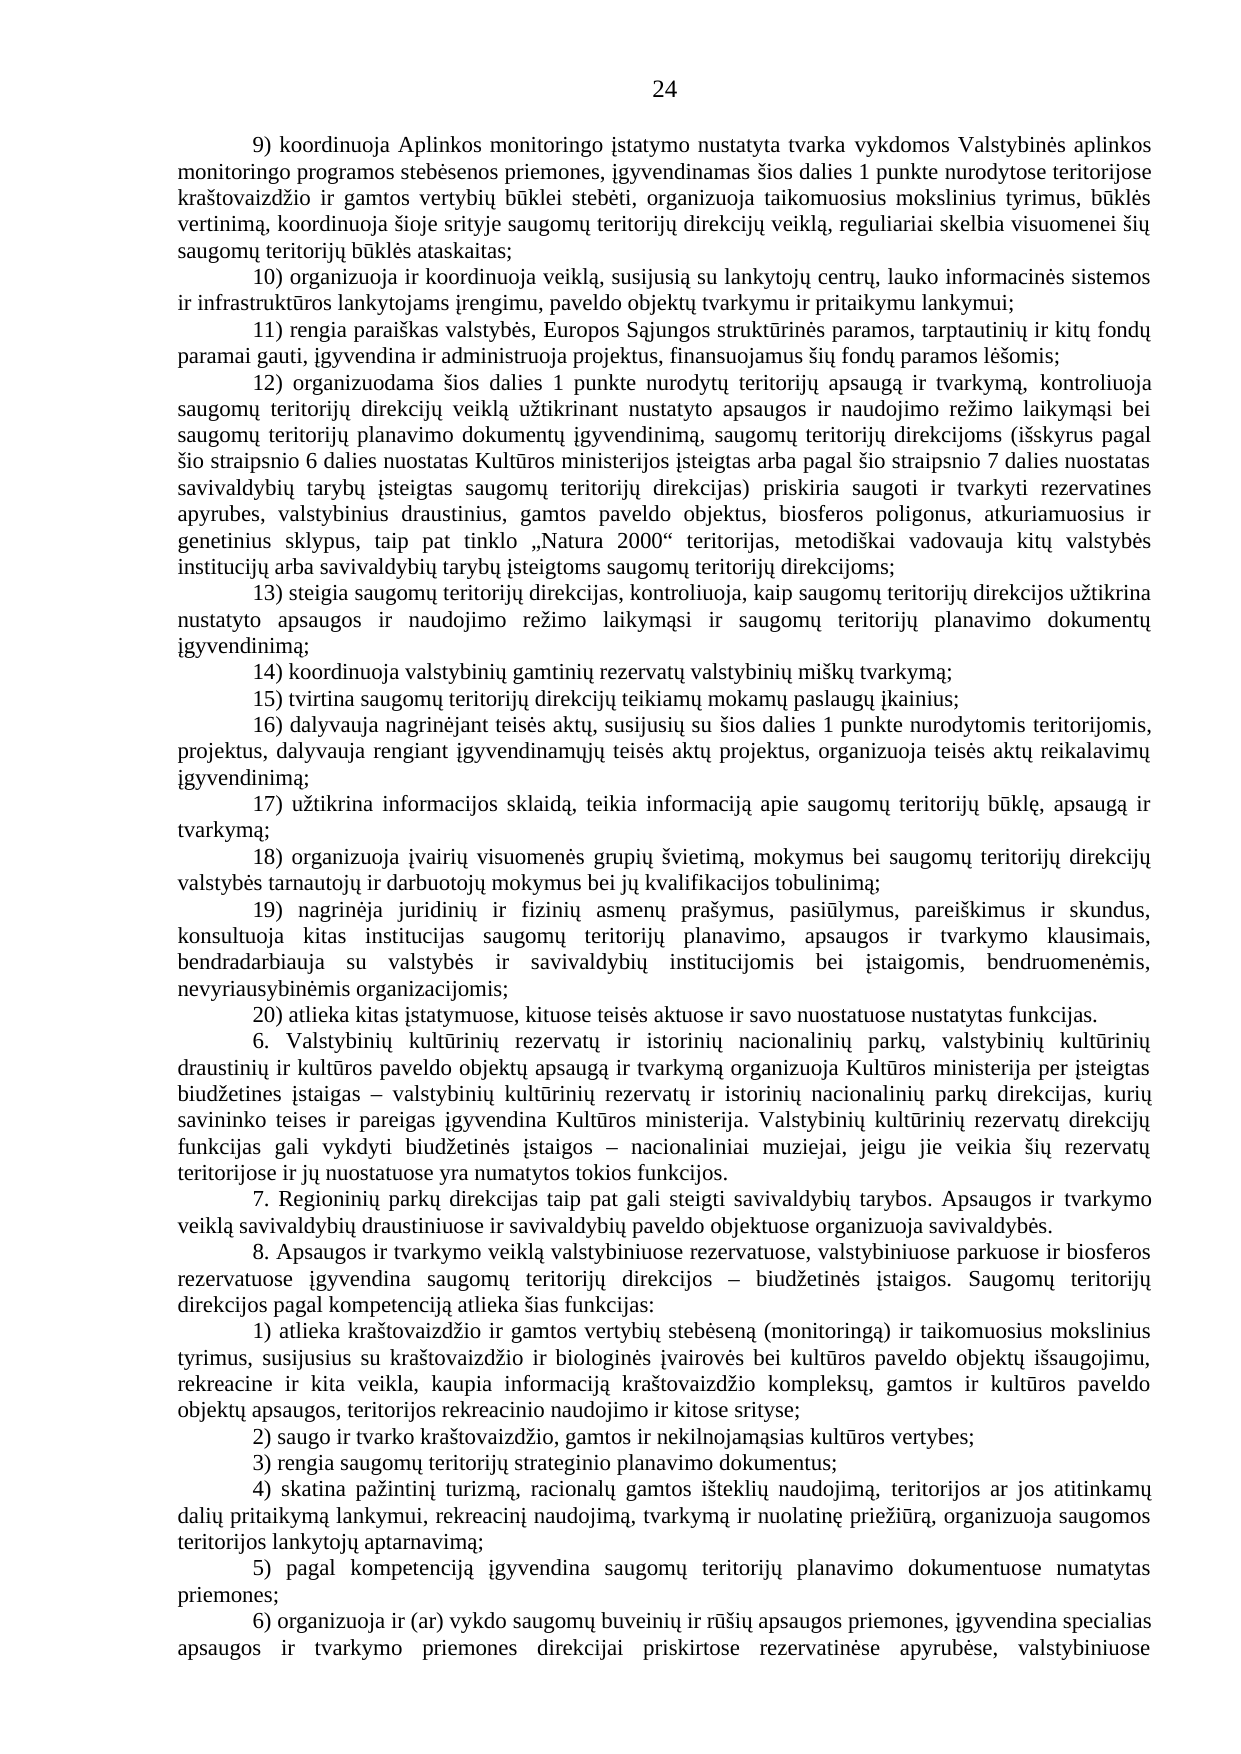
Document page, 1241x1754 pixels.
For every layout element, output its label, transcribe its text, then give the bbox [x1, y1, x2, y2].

text 15) tvirtina saugomų teritorijų direkcijų teikiamų mokamų paslaugų įkainius; [177, 685, 1152, 711]
text 12) organizuodama šios dalies 1 punkte nurodytų teritorijų apsaugą ir tvarkymą, kontroliuoja saugomų teritorijų direkcijų veiklą užtikrinant nustatyto apsaugos ir naudojimo režimo laikymąsi bei saugomų teritorijų planavimo dokumentų įgyvendinimą, saugomų teritorijų direkcijoms (išskyrus pagal šio straipsnio 6 dalies nuostatas Kultūros ministerijos įsteigtas arba pagal šio straipsnio 7 dalies nuostatas savivaldybių tarybų įsteigtas saugomų teritorijų direkcijas) priskiria saugoti ir tvarkyti rezervatines apyrubes, valstybinius draustinius, gamtos paveldo objektus, biosferos poligonus, atkuriamuosius ir genetinius sklypus, taip pat tinklo „Natura 2000“ teritorijas, metodiškai vadovauja kitų valstybės institucijų arba savivaldybių tarybų įsteigtoms saugomų teritorijų direkcijoms; [177, 368, 1152, 579]
text 9) koordinuoja Aplinkos monitoringo įstatymo nustatyta tvarka vykdomos Valstybinės aplinkos monitoringo programos stebėsenos priemones, įgyvendinamas šios dalies 1 punkte nurodytose teritorijose kraštovaizdžio ir gamtos vertybių būklei stebėti, organizuoja taikomuosius mokslinius tyrimus, būklės vertinimą, koordinuoja šioje srityje saugomų teritorijų direkcijų veiklą, reguliariai skelbia visuomenei šių saugomų teritorijų būklės ataskaitas; [177, 131, 1152, 263]
text 6. Valstybinių kultūrinių rezervatų ir istorinių nacionalinių parkų, valstybinių kultūrinių draustinių ir kultūros paveldo objektų apsaugą ir tvarkymą organizuoja Kultūros ministerija per įsteigtas biudžetines įstaigas – valstybinių kultūrinių rezervatų ir istorinių nacionalinių parkų direkcijas, kurių savininko teises ir pareigas įgyvendina Kultūros ministerija. Valstybinių kultūrinių rezervatų direkcijų funkcijas gali vykdyti biudžetinės įstaigos – nacionaliniai muziejai, jeigu jie veikia šių rezervatų teritorijose ir jų nuostatuose yra numatytos tokios funkcijos. [177, 1027, 1152, 1186]
text 11) rengia paraiškas valstybės, Europos Sąjungos struktūrinės paramos, tarptautinių ir kitų fondų paramai gauti, įgyvendina ir administruoja projektus, finansuojamus šių fondų paramos lėšomis; [177, 316, 1152, 368]
text 20) atlieka kitas įstatymuose, kituose teisės aktuose ir savo nuostatuose nustatytas funkcijas. [177, 1001, 1152, 1027]
text 8. Apsaugos ir tvarkymo veiklą valstybiniuose rezervatuose, valstybiniuose parkuose ir biosferos rezervatuose įgyvendina saugomų teritorijų direkcijos – biudžetinės įstaigos. Saugomų teritorijų direkcijos pagal kompetenciją atlieka šias funkcijas: [177, 1238, 1152, 1317]
text 5) pagal kompetenciją įgyvendina saugomų teritorijų planavimo dokumentuose numatytas priemones; [177, 1554, 1152, 1607]
text 19) nagrinėja juridinių ir fizinių asmenų prašymus, pasiūlymus, pareiškimus ir skundus, konsultuoja kitas institucijas saugomų teritorijų planavimo, apsaugos ir tvarkymo klausimais, bendradarbiauja su valstybės ir savivaldybių institucijomis bei įstaigomis, bendruomenėmis, nevyriausybinėmis organizacijomis; [177, 896, 1152, 1001]
text 13) steigia saugomų teritorijų direkcijas, kontroliuoja, kaip saugomų teritorijų direkcijos užtikrina nustatyto apsaugos ir naudojimo režimo laikymąsi ir saugomų teritorijų planavimo dokumentų įgyvendinimą; [177, 579, 1152, 658]
text 17) užtikrina informacijos sklaidą, teikia informaciją apie saugomų teritorijų būklę, apsaugą ir tvarkymą; [177, 790, 1152, 843]
text 10) organizuoja ir koordinuoja veiklą, susijusią su lankytojų centrų, lauko informacinės sistemos ir infrastruktūros lankytojams įrengimu, paveldo objektų tvarkymu ir pritaikymu lankymui; [177, 263, 1152, 316]
text 16) dalyvauja nagrinėjant teisės aktų, susijusių su šios dalies 1 punkte nurodytomis teritorijomis, projektus, dalyvauja rengiant įgyvendinamųjų teisės aktų projektus, organizuoja teisės aktų reikalavimų įgyvendinimą; [177, 711, 1152, 790]
text 14) koordinuoja valstybinių gamtinių rezervatų valstybinių miškų tvarkymą; [177, 658, 1152, 685]
text 2) saugo ir tvarko kraštovaizdžio, gamtos ir nekilnojamąsias kultūros vertybes; [177, 1423, 1152, 1449]
text 3) rengia saugomų teritorijų strateginio planavimo dokumentus; [177, 1449, 1152, 1475]
text 4) skatina pažintinį turizmą, racionalų gamtos išteklių naudojimą, teritorijos ar jos atitinkamų dalių pritaikymą lankymui, rekreacinį naudojimą, tvarkymą ir nuolatinę priežiūrą, organizuoja saugomos teritorijos lankytojų aptarnavimą; [177, 1475, 1152, 1554]
text 6) organizuoja ir (ar) vykdo saugomų buveinių ir rūšių apsaugos priemones, įgyvendina specialias apsaugos ir tvarkymo priemones direkcijai priskirtose rezervatinėse apyrubėse, valstybiniuose [177, 1607, 1152, 1660]
text 18) organizuoja įvairių visuomenės grupių švietimą, mokymus bei saugomų teritorijų direkcijų valstybės tarnautojų ir darbuotojų mokymus bei jų kvalifikacijos tobulinimą; [177, 843, 1152, 896]
text 7. Regioninių parkų direkcijas taip pat gali steigti savivaldybių tarybos. Apsaugos ir tvarkymo veiklą savivaldybių draustiniuose ir savivaldybių paveldo objektuose organizuoja savivaldybės. [177, 1186, 1152, 1238]
text 1) atlieka kraštovaizdžio ir gamtos vertybių stebėseną (monitoringą) ir taikomuosius mokslinius tyrimus, susijusius su kraštovaizdžio ir biologinės įvairovės bei kultūros paveldo objektų išsaugojimu, rekreacine ir kita veikla, kaupia informaciją kraštovaizdžio kompleksų, gamtos ir kultūros paveldo objektų apsaugos, teritorijos rekreacinio naudojimo ir kitose srityse; [177, 1317, 1152, 1423]
